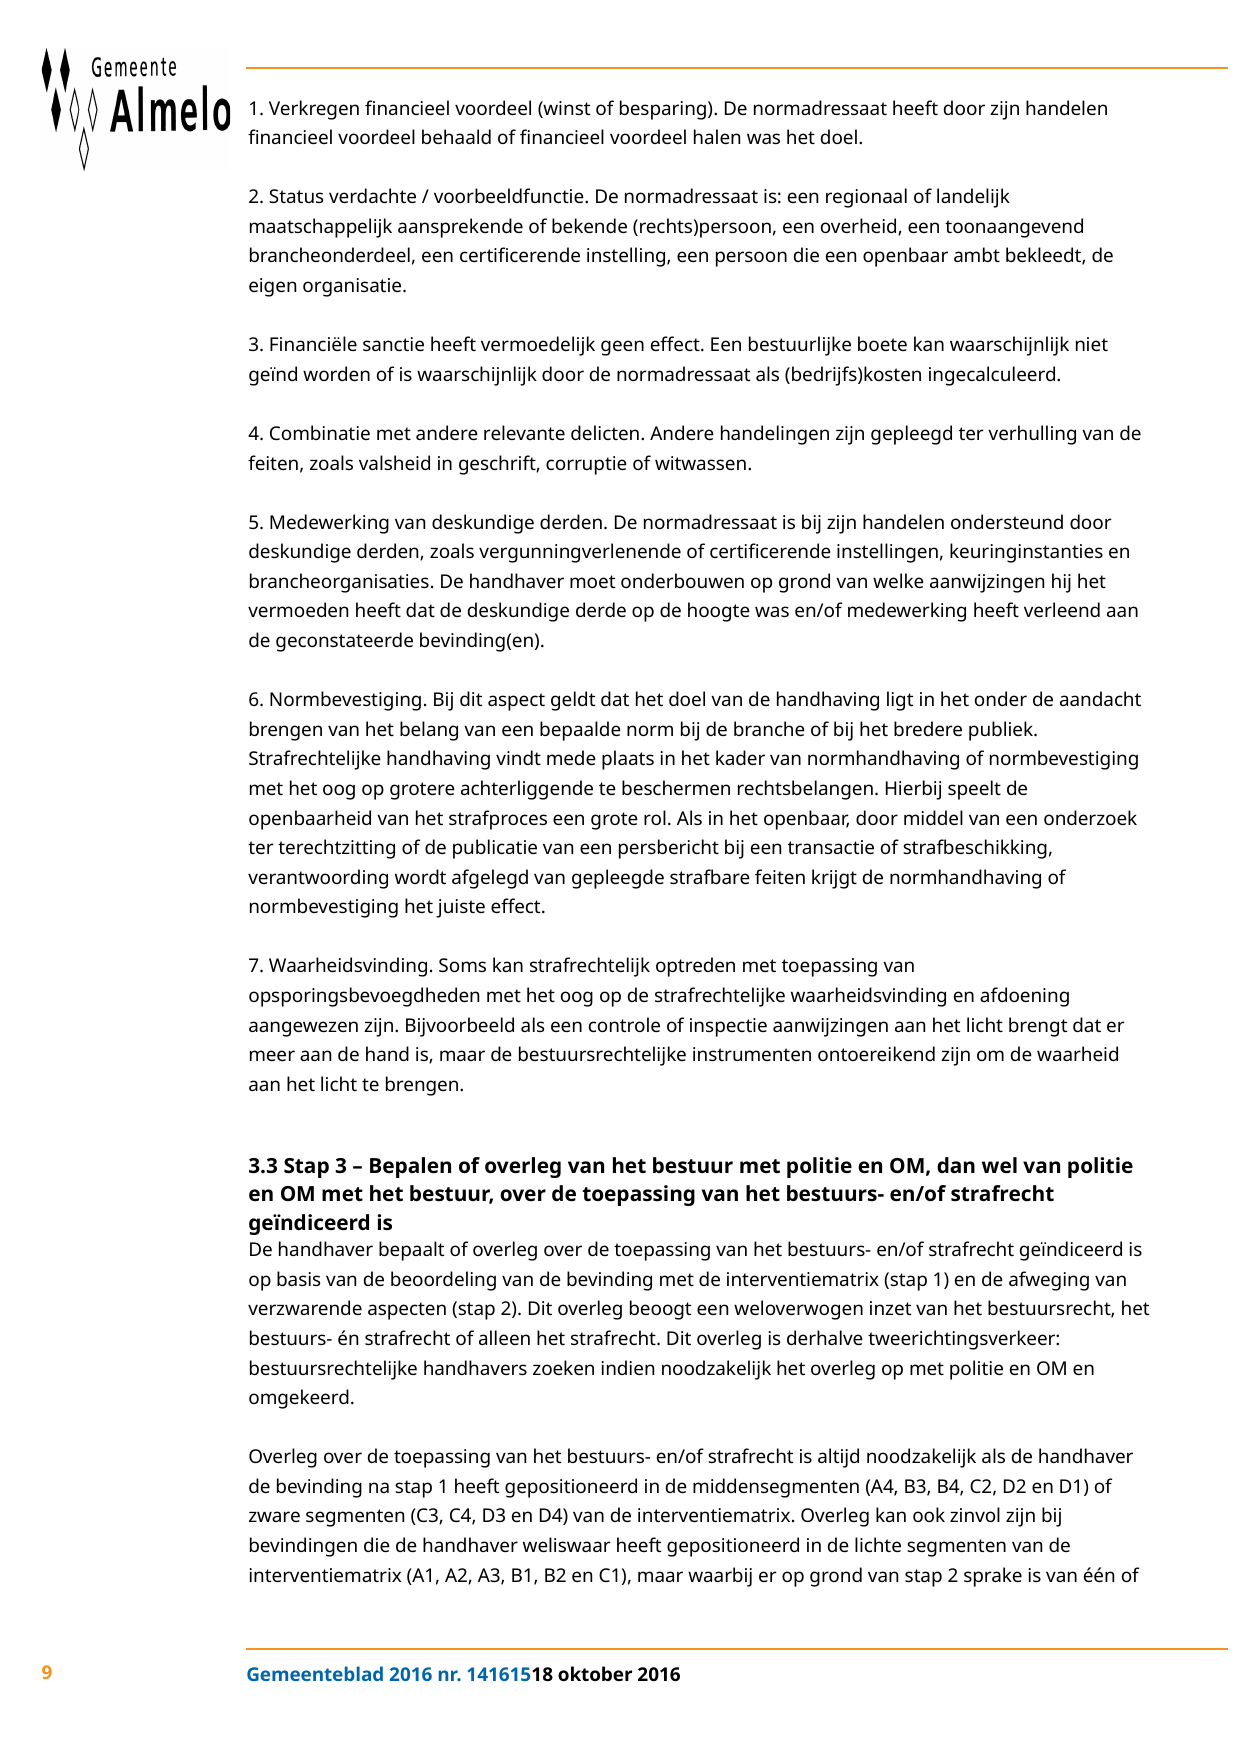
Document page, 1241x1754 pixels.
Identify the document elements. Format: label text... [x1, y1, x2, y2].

text 3. Financiële sanctie heeft vermoedelijk geen effect. Een bestuurlijke boete kan waarschijnlijk niet geïnd worden of is waarschijnlijk door de normadressaat als (bedrijfs)kosten ingecalculeerd. [248, 331, 1152, 387]
text 2. Status verdachte / voorbeeldfunctie. De normadressaat is: een regionaal of landelijk maatschappelijk aansprekende of bekende (rechts)persoon, een overheid, een toonaangevend brancheonderdeel, een certificerende instelling, een persoon die een openbaar ambt bekleedt, de eigen organisatie. [248, 183, 1152, 298]
text 1. Verkregen financieel voordeel (winst of besparing). De normadressaat heeft door zijn handelen financieel voordeel behaald of financieel voordeel halen was het doel. [248, 95, 1152, 150]
text 7. Waarheidsvinding. Soms kan strafrechtelijk optreden met toepassing van opsporingsbevoegdheden met het oog op de strafrechtelijke waarheidsvinding en afdoening aangewezen zijn. Bijvoorbeeld als een controle of inspectie aanwijzingen aan het licht brengt dat er meer aan de hand is, maar de bestuursrechtelijke instrumenten ontoereikend zijn om de waarheid aan het licht te brengen. [248, 953, 1152, 1097]
text 6. Normbevestiging. Bij dit aspect geldt dat het doel van de handhaving ligt in het onder de aandacht brengen van het belang van een bepaalde norm bij de branche of bij het bredere publiek. Strafrechtelijke handhaving vindt mede plaats in het kader van normhandhaving of normbevestiging met het oog op grotere achterliggende te beschermen rechtsbelangen. Hierbij speelt de openbaarheid van het strafproces een grote rol. Als in het openbaar, door middel van een onderzoek ter terechtzitting of de publicatie van een persbericht bij een transactie of strafbeschikking, verantwoording wordt afgelegd van gepleegde strafbare feiten krijgt de normhandhaving of normbevestiging het juiste effect. [248, 686, 1152, 919]
picture [41, 47, 231, 172]
text De handhaver bepaalt of overleg over de toepassing van het bestuurs- en/of strafrecht geïndiceerd is op basis van de beoordeling van de bevinding met de interventiematrix (stap 1) en de afweging van verzwarende aspecten (stap 2). Dit overleg beoogt een weloverwogen inzet van het bestuursrecht, het bestuurs- én strafrecht of alleen het strafrecht. Dit overleg is derhalve tweerichtingsverkeer: bestuursrechtelijke handhavers zoeken indien noodzakelijk het overleg op met politie en OM en omgekeerd. [248, 1236, 1152, 1410]
text 4. Combinatie met andere relevante delicten. Andere handelingen zijn gepleegd ter verhulling van de feiten, zoals valsheid in geschrift, corruptie of witwassen. [248, 420, 1152, 476]
text 3.3 Stap 3 – Bepalen of overleg van het bestuur met politie en OM, dan wel van politie en OM met het bestuur, over de toepassing van het bestuurs- en/of strafrecht geïndiceerd is [248, 1151, 1152, 1236]
text Overleg over de toepassing van het bestuurs- en/of strafrecht is altijd noodzakelijk als de handhaver de bevinding na stap 1 heeft gepositioneerd in de middensegmenten (A4, B3, B4, C2, D2 en D1) of zware segmenten (C3, C4, D3 en D4) van de interventiematrix. Overleg kan ook zinvol zijn bij bevindingen die de handhaver weliswaar heeft gepositioneerd in de lichte segmenten van de interventiematrix (A1, A2, A3, B1, B2 en C1), maar waarbij er op grond van stap 2 sprake is van één of [248, 1443, 1152, 1587]
text 5. Medewerking van deskundige derden. De normadressaat is bij zijn handelen ondersteund door deskundige derden, zoals vergunningverlenende of certificerende instellingen, keuringinstanties en brancheorganisaties. De handhaver moet onderbouwen op grond van welke aanwijzingen hij het vermoeden heeft dat de deskundige derde op de hoogte was en/of medewerking heeft verleend aan de geconstateerde bevinding(en). [248, 509, 1152, 653]
